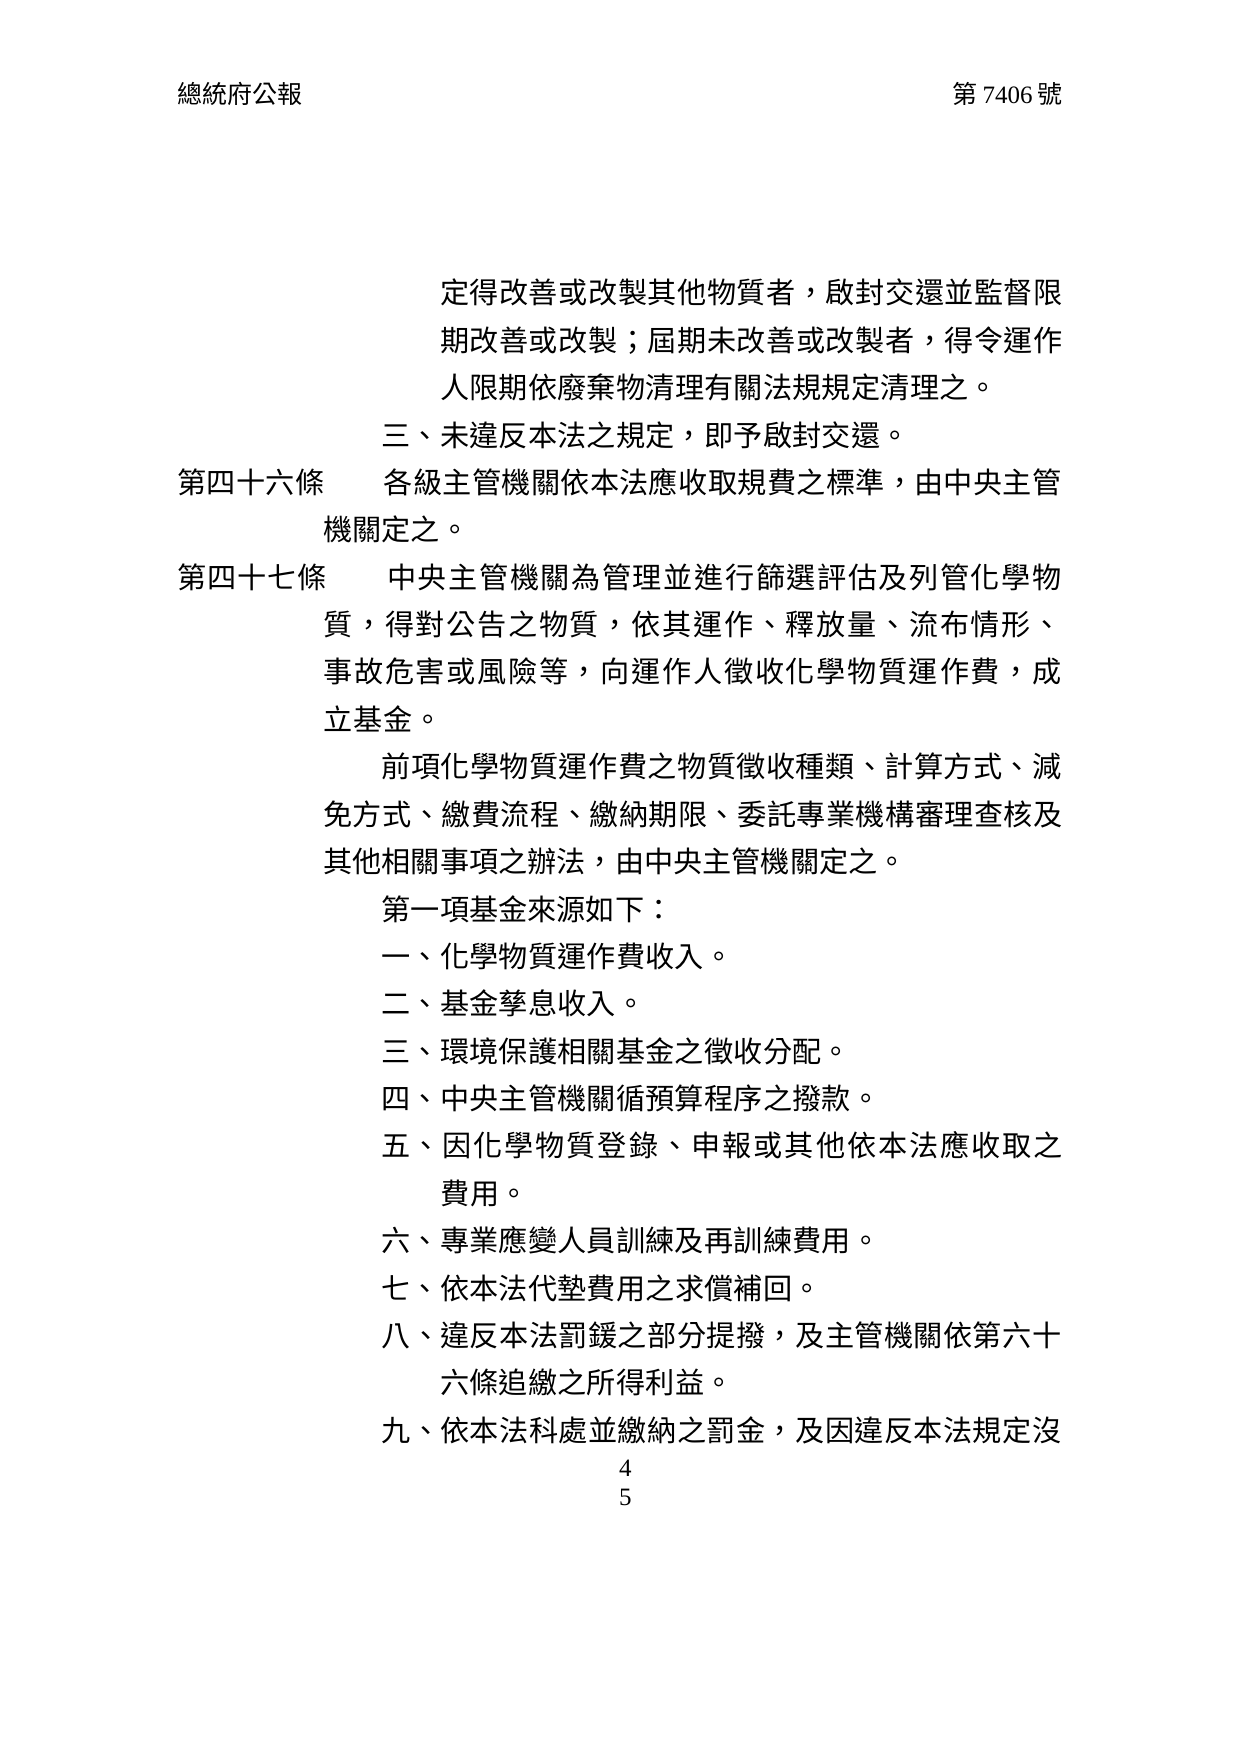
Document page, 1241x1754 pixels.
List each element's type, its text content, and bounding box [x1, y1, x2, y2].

text 八、違反本法罰鍰之部分提撥，及主管機關依第六十六條追繳之所得利益。 [381, 1308, 1063, 1403]
text 定得改善或改製其他物質者，啟封交還並監督限期改善或改製；屆期未改善或改製者，得令運作人限期依廢棄物清理有關法規規定清理之。 [381, 266, 1063, 408]
text 四、中央主管機關循預算程序之撥款。 [381, 1072, 1063, 1119]
text 九、依本法科處並繳納之罰金，及因違反本法規定沒 [381, 1403, 1063, 1451]
text 二、基金孳息收入。 [381, 977, 1063, 1024]
text 前項化學物質運作費之物質徵收種類、計算方式、減免方式、繳費流程、繳納期限、委託專業機構審理查核及其他相關事項之辦法，由中央主管機關定之。 [323, 740, 1063, 882]
text 七、依本法代墊費用之求償補回。 [381, 1261, 1063, 1308]
text 第一項基金來源如下： [323, 882, 1063, 929]
text 三、未違反本法之規定，即予啟封交還。 [381, 408, 1063, 455]
text 一、化學物質運作費收入。 [381, 929, 1063, 977]
text 五、因化學物質登錄、申報或其他依本法應收取之費用。 [381, 1119, 1063, 1214]
text 第四十七條 中央主管機關為管理並進行篩選評估及列管化學物質，得對公告之物質，依其運作、釋放量、流布情形、事故危害或風險等，向運作人徵收化學物質運作費，成立基金。 [177, 550, 1063, 740]
text 六、專業應變人員訓練及再訓練費用。 [381, 1214, 1063, 1261]
text 三、環境保護相關基金之徵收分配。 [381, 1024, 1063, 1072]
text 第四十六條 各級主管機關依本法應收取規費之標準，由中央主管機關定之。 [177, 455, 1063, 550]
